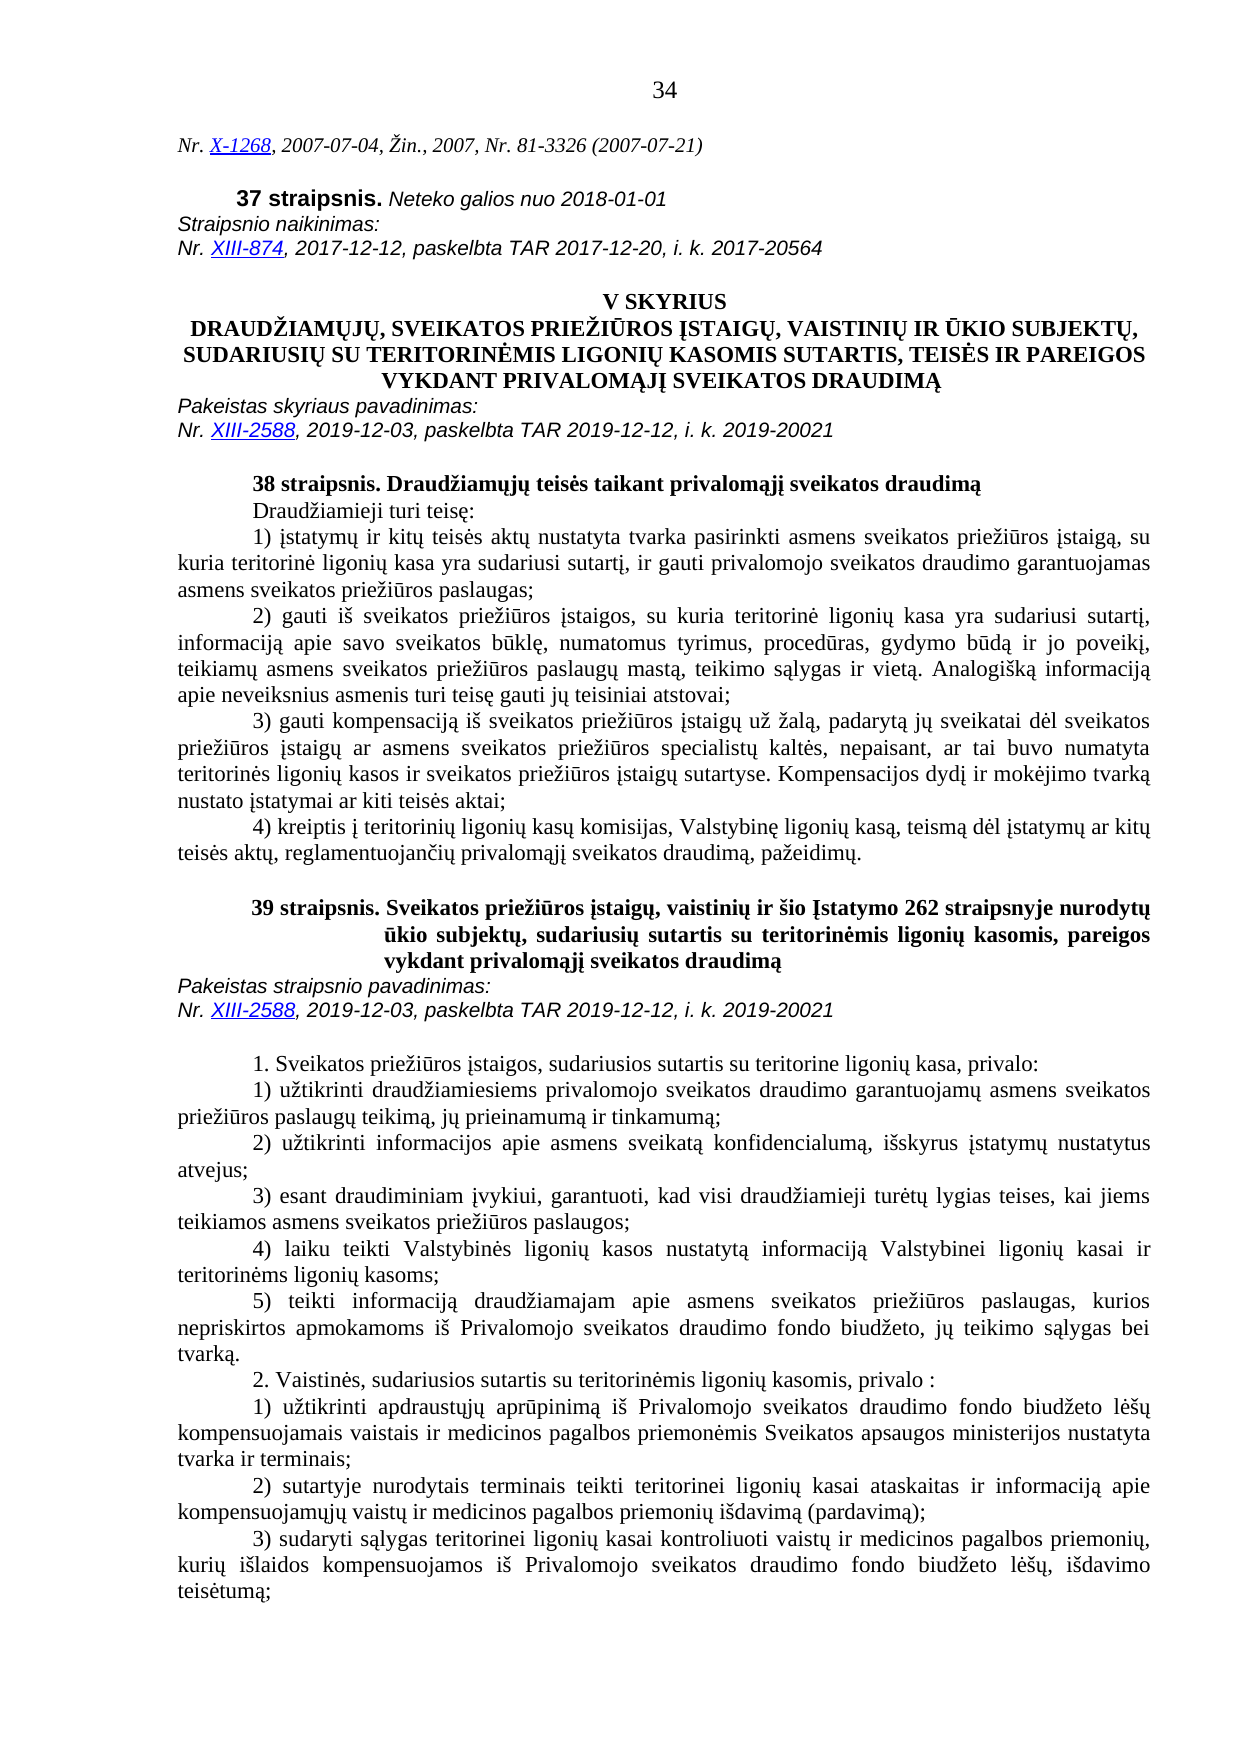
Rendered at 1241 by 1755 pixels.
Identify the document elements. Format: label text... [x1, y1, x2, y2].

text 2) gauti iš sveikatos priežiūros įstaigos, su kuria teritorinė ligonių kasa yra sudariusi sutartį, informaciją apie savo sveikatos būklę, numatomus tyrimus, procedūras, gydymo būdą ir jo poveikį, teikiamų asmens sveikatos priežiūros paslaugų mastą, teikimo sąlygas ir vietą. Analogišką informaciją apie neveiksnius asmenis turi teisę gauti jų teisiniai atstovai; [177, 602, 1152, 708]
text Draudžiamieji turi teisę: [177, 497, 1152, 523]
text V SKYRIUS [177, 288, 1152, 315]
text 4) kreiptis į teritorinių ligonių kasų komisijas, Valstybinę ligonių kasą, teismą dėl įstatymų ar kitų teisės aktų, reglamentuojančių privalomąjį sveikatos draudimą, pažeidimų. [177, 813, 1152, 866]
text 1. Sveikatos priežiūros įstaigos, sudariusios sutartis su teritorine ligonių kasa, privalo: [177, 1050, 1152, 1077]
text Nr. XIII-874, 2017-12-12, paskelbta TAR 2017-12-20, i. k. 2017-20564 [177, 236, 1152, 259]
text DRAUDŽIAMŲJŲ, SVEIKATOS PRIEŽIŪROS ĮSTAIGŲ, VAISTINIŲ IR ŪKIO SUBJEKTŲ, SUDARIUSIŲ SU TERITORINĖMIS LIGONIŲ KASOMIS SUTARTIS, TEISĖS IR PAREIGOS VYKDANT PRIVALOMĄJĮ SVEIKATOS DRAUDIMĄ [177, 315, 1152, 394]
text Nr. XIII-2588, 2019-12-03, paskelbta TAR 2019-12-12, i. k. 2019-20021 [177, 997, 1152, 1021]
text 39 straipsnis. Sveikatos priežiūros įstaigų, vaistinių ir šio Įstatymo 262 straipsnyje nurodytų ūkio subjektų, sudariusių sutartis su teritorinėmis ligonių kasomis, pareigos vykdant privalomąjį sveikatos draudimą [251, 894, 1152, 973]
text 38 straipsnis. Draudžiamųjų teisės taikant privalomąjį sveikatos draudimą [177, 470, 1152, 497]
text 3) gauti kompensaciją iš sveikatos priežiūros įstaigų už žalą, padarytą jų sveikatai dėl sveikatos priežiūros įstaigų ar asmens sveikatos priežiūros specialistų kaltės, nepaisant, ar tai buvo numatyta teritorinės ligonių kasos ir sveikatos priežiūros įstaigų sutartyse. Kompensacijos dydį ir mokėjimo tvarką nustato įstatymai ar kiti teisės aktai; [177, 708, 1152, 813]
text Nr. X-1268, 2007-07-04, Žin., 2007, Nr. 81-3326 (2007-07-21) [177, 132, 1152, 157]
text 1) įstatymų ir kitų teisės aktų nustatyta tvarka pasirinkti asmens sveikatos priežiūros įstaigą, su kuria teritorinė ligonių kasa yra sudariusi sutartį, ir gauti privalomojo sveikatos draudimo garantuojamas asmens sveikatos priežiūros paslaugas; [177, 523, 1152, 602]
text Pakeistas skyriaus pavadinimas: [177, 394, 1152, 418]
text 2) sutartyje nurodytais terminais teikti teritorinei ligonių kasai ataskaitas ir informaciją apie kompensuojamųjų vaistų ir medicinos pagalbos priemonių išdavimą (pardavimą); [177, 1472, 1152, 1524]
text 3) esant draudiminiam įvykiui, garantuoti, kad visi draudžiamieji turėtų lygias teises, kai jiems teikiamos asmens sveikatos priežiūros paslaugos; [177, 1182, 1152, 1235]
text 4) laiku teikti Valstybinės ligonių kasos nustatytą informaciją Valstybinei ligonių kasai ir teritorinėms ligonių kasoms; [177, 1235, 1152, 1287]
text 1) užtikrinti apdraustųjų aprūpinimą iš Privalomojo sveikatos draudimo fondo biudžeto lėšų kompensuojamais vaistais ir medicinos pagalbos priemonėmis Sveikatos apsaugos ministerijos nustatyta tvarka ir terminais; [177, 1393, 1152, 1472]
text Straipsnio naikinimas: [177, 212, 1152, 236]
text 2) užtikrinti informacijos apie asmens sveikatą konfidencialumą, išskyrus įstatymų nustatytus atvejus; [177, 1129, 1152, 1182]
text 3) sudaryti sąlygas teritorinei ligonių kasai kontroliuoti vaistų ir medicinos pagalbos priemonių, kurių išlaidos kompensuojamos iš Privalomojo sveikatos draudimo fondo biudžeto lėšų, išdavimo teisėtumą; [177, 1524, 1152, 1604]
text Nr. XIII-2588, 2019-12-03, paskelbta TAR 2019-12-12, i. k. 2019-20021 [177, 418, 1152, 442]
text Pakeistas straipsnio pavadinimas: [177, 973, 1152, 997]
text 1) užtikrinti draudžiamiesiems privalomojo sveikatos draudimo garantuojamų asmens sveikatos priežiūros paslaugų teikimą, jų prieinamumą ir tinkamumą; [177, 1077, 1152, 1129]
text 37 straipsnis. Neteko galios nuo 2018-01-01 [177, 185, 1152, 212]
text 5) teikti informaciją draudžiamajam apie asmens sveikatos priežiūros paslaugas, kurios nepriskirtos apmokamoms iš Privalomojo sveikatos draudimo fondo biudžeto, jų teikimo sąlygas bei tvarką. [177, 1287, 1152, 1366]
text 2. Vaistinės, sudariusios sutartis su teritorinėmis ligonių kasomis, privalo : [177, 1366, 1152, 1393]
